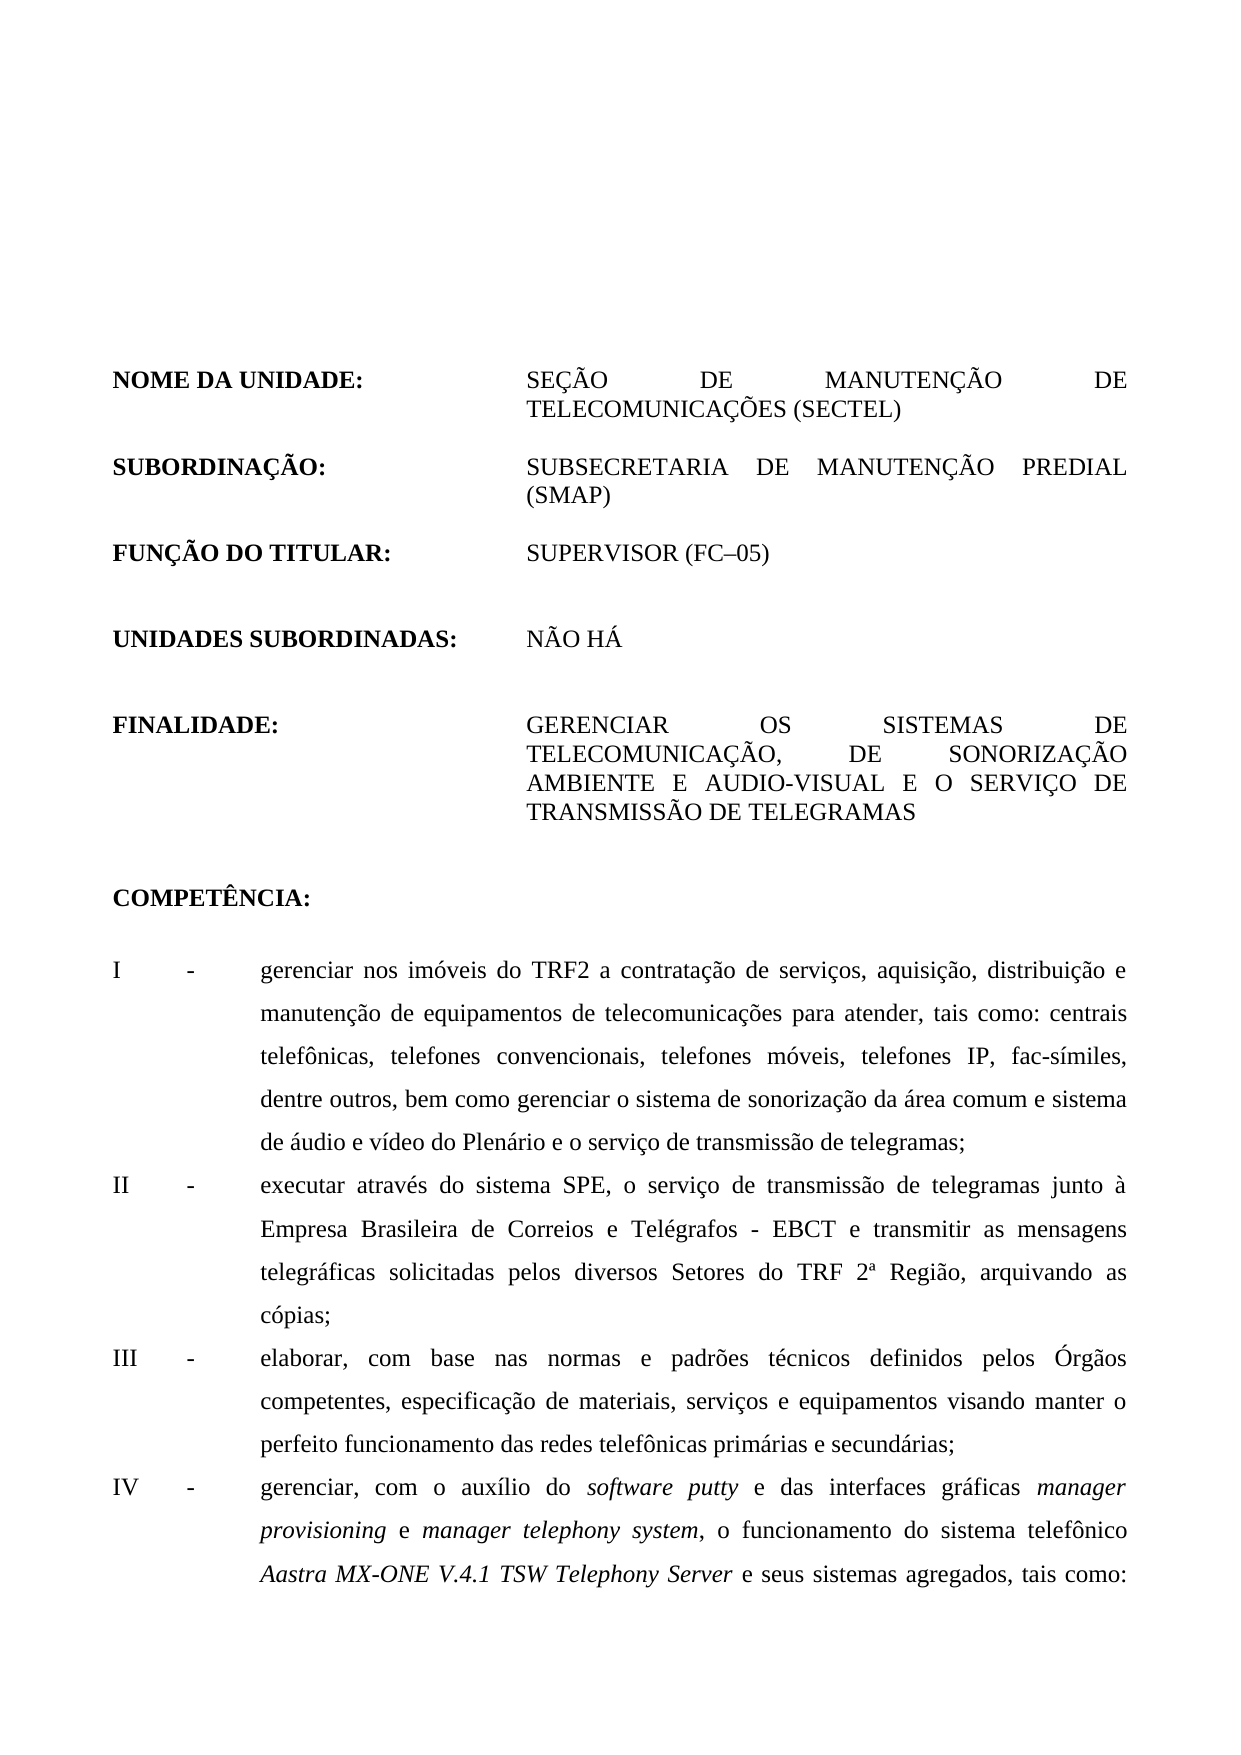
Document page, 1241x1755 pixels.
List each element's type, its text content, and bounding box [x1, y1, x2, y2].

text III - elaborar, com base nas normas e padrões técnicos definidos pelos Órgãos competentes, especificação de materiais, serviços e equipamentos visando manter o perfeito funcionamento das redes telefônicas primárias e secundárias; [112, 1343, 1128, 1458]
text IV - gerenciar, com o auxílio do software putty e das interfaces gráficas manager provisioning e manager telephony system, o funcionamento do sistema telefônico Aastra MX-ONE V.4.1 TSW Telephony Server e seus sistemas agregados, tais como: [112, 1472, 1128, 1587]
text COMPETÊNCIA: [112, 883, 1128, 912]
text FUNÇÃO DO TITULAR: SUPERVISOR (FC–05) [112, 538, 1128, 567]
text UNIDADES SUBORDINADAS: NÃO HÁ [112, 624, 1128, 653]
text NOME DA UNIDADE: SEÇÃO DE MANUTENÇÃO DE TELECOMUNICAÇÕES (SECTEL) [112, 366, 1128, 423]
text I - gerenciar nos imóveis do TRF2 a contratação de serviços, aquisição, distribuição e manutenção de equipamentos de telecomunicações para atender, tais como: centrais telefônicas, telefones convencionais, telefones móveis, telefones IP, fac-símiles, dentre outros, bem como gerenciar o sistema de sonorização da área comum e sistema de áudio e vídeo do Plenário e o serviço de transmissão de telegramas; [112, 955, 1128, 1156]
text II - executar através do sistema SPE, o serviço de transmissão de telegramas junto à Empresa Brasileira de Correios e Telégrafos - EBCT e transmitir as mensagens telegráficas solicitadas pelos diversos Setores do TRF 2ª Região, arquivando as cópias; [112, 1171, 1128, 1329]
text SUBORDINAÇÃO: SUBSECRETARIA DE MANUTENÇÃO PREDIAL (SMAP) [112, 452, 1128, 509]
text FINALIDADE: GERENCIAR OS SISTEMAS DE TELECOMUNICAÇÃO, DE SONORIZAÇÃO AMBIENTE E AUDIO-VISUAL E O SERVIÇO DE TRANSMISSÃO DE TELEGRAMAS [112, 711, 1128, 826]
